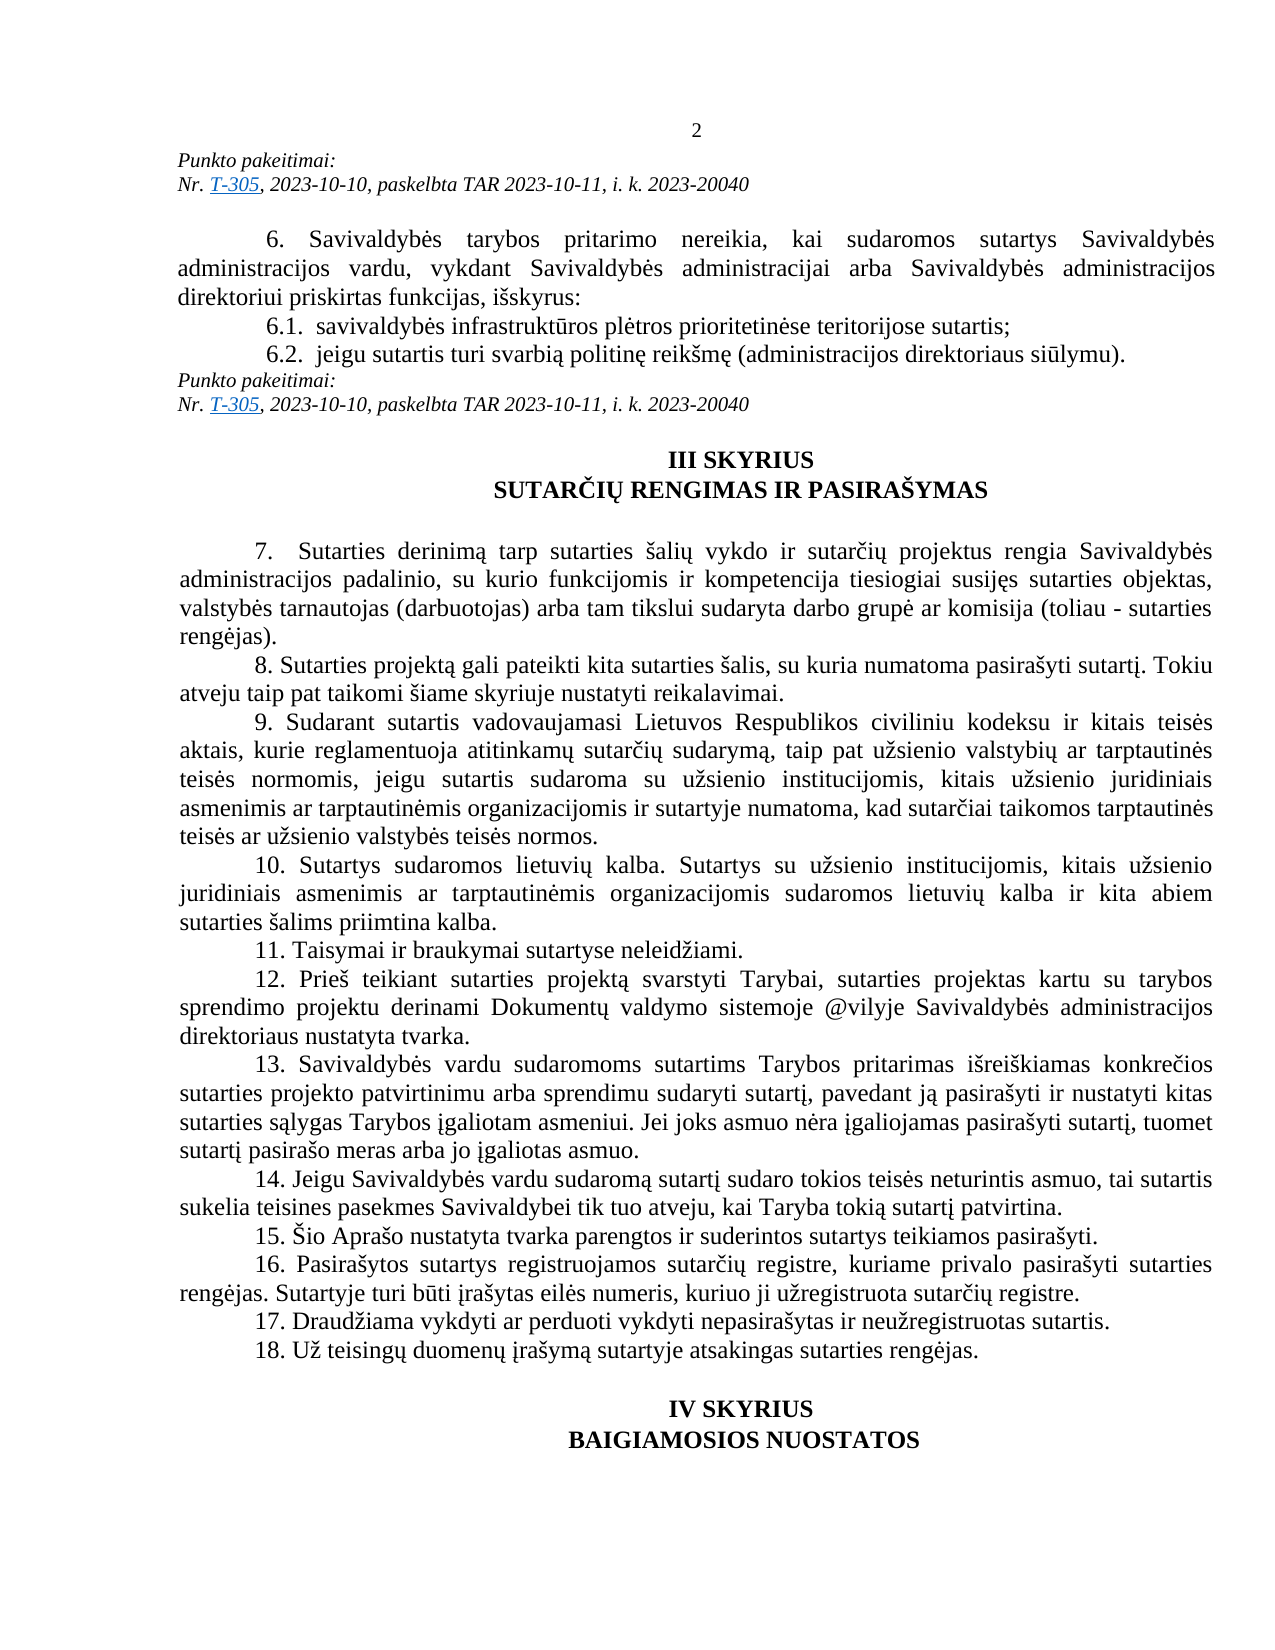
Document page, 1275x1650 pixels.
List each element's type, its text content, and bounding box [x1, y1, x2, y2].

text 6.2. jeigu sutartis turi svarbią politinę reikšmę (administracijos direktoriaus siūlymu). [177, 339, 1216, 368]
text 16. Pasirašytos sutartys registruojamos sutarčių registre, kuriame privalo pasirašyti sutarties rengėjas. Sutartyje turi būti įrašytas eilės numeris, kuriuo ji užregistruota sutarčių registre. [179, 1250, 1214, 1307]
text 17. Draudžiama vykdyti ar perduoti vykdyti nepasirašytas ir neužregistruotas sutartis. [179, 1307, 1216, 1336]
text 18. Už teisingų duomenų įrašymą sutartyje atsakingas sutarties rengėjas. [179, 1336, 1216, 1364]
text 7. Sutarties derinimą tarp sutarties šalių vykdo ir sutarčių projektus rengia Savivaldybės administracijos padalinio, su kurio funkcijomis ir kompetencija tiesiogiai susijęs sutarties objektas, valstybės tarnautojas (darbuotojas) arba tam tikslui sudaryta darbo grupė ar komisija (toliau - sutarties rengėjas). [179, 536, 1214, 651]
text 6.1. savivaldybės infrastruktūros plėtros prioritetinėse teritorijose sutartis; [177, 311, 1216, 339]
text 11. Taisymai ir braukymai sutartyse neleidžiami. [179, 936, 1216, 964]
text III SKYRIUS [177, 445, 1216, 474]
text Punkto pakeitimai: [177, 148, 1216, 172]
text 15. Šio Aprašo nustatyta tvarka parengtos ir suderintos sutartys teikiamos pasirašyti. [179, 1221, 1216, 1250]
text 8. Sutarties projektą gali pateikti kita sutarties šalis, su kuria numatoma pasirašyti sutartį. Tokiu atveju taip pat taikomi šiame skyriuje nustatyti reikalavimai. [179, 651, 1214, 708]
text SUTARČIŲ RENGIMAS IR PASIRAŠYMAS [177, 476, 1216, 504]
text 13. Savivaldybės vardu sudaromoms sutartims Tarybos pritarimas išreiškiamas konkrečios sutarties projekto patvirtinimu arba sprendimu sudaryti sutartį, pavedant ją pasirašyti ir nustatyti kitas sutarties sąlygas Tarybos įgaliotam asmeniui. Jei joks asmuo nėra įgaliojamas pasirašyti sutartį, tuomet sutartį pasirašo meras arba jo įgaliotas asmuo. [179, 1050, 1214, 1164]
text 10. Sutartys sudaromos lietuvių kalba. Sutartys su užsienio institucijomis, kitais užsienio juridiniais asmenimis ar tarptautinėmis organizacijomis sudaromos lietuvių kalba ir kita abiem sutarties šalims priimtina kalba. [179, 850, 1214, 936]
text 12. Prieš teikiant sutarties projektą svarstyti Tarybai, sutarties projektas kartu su tarybos sprendimo projektu derinami Dokumentų valdymo sistemoje @vilyje Savivaldybės administracijos direktoriaus nustatyta tvarka. [179, 964, 1214, 1050]
text 6. Savivaldybės tarybos pritarimo nereikia, kai sudaromos sutartys Savivaldybės administracijos vardu, vykdant Savivaldybės administracijai arba Savivaldybės administracijos direktoriui priskirtas funkcijas, išskyrus: [177, 224, 1216, 311]
text Nr. T-305, 2023-10-10, paskelbta TAR 2023-10-11, i. k. 2023-20040 [177, 392, 1216, 416]
text 9. Sudarant sutartis vadovaujamasi Lietuvos Respublikos civiliniu kodeksu ir kitais teisės aktais, kurie reglamentuoja atitinkamų sutarčių sudarymą, taip pat užsienio valstybių ar tarptautinės teisės normomis, jeigu sutartis sudaroma su užsienio institucijomis, kitais užsienio juridiniais asmenimis ar tarptautinėmis organizacijomis ir sutartyje numatoma, kad sutarčiai taikomos tarptautinės teisės ar užsienio valstybės teisės normos. [179, 708, 1214, 850]
text BAIGIAMOSIOS NUOSTATOS [177, 1425, 1216, 1454]
text IV SKYRIUS [177, 1394, 1216, 1423]
text Nr. T-305, 2023-10-10, paskelbta TAR 2023-10-11, i. k. 2023-20040 [177, 172, 1216, 196]
text Punkto pakeitimai: [177, 368, 1216, 392]
text 14. Jeigu Savivaldybės vardu sudaromą sutartį sudaro tokios teisės neturintis asmuo, tai sutartis sukelia teisines pasekmes Savivaldybei tik tuo atveju, kai Taryba tokią sutartį patvirtina. [179, 1164, 1214, 1221]
